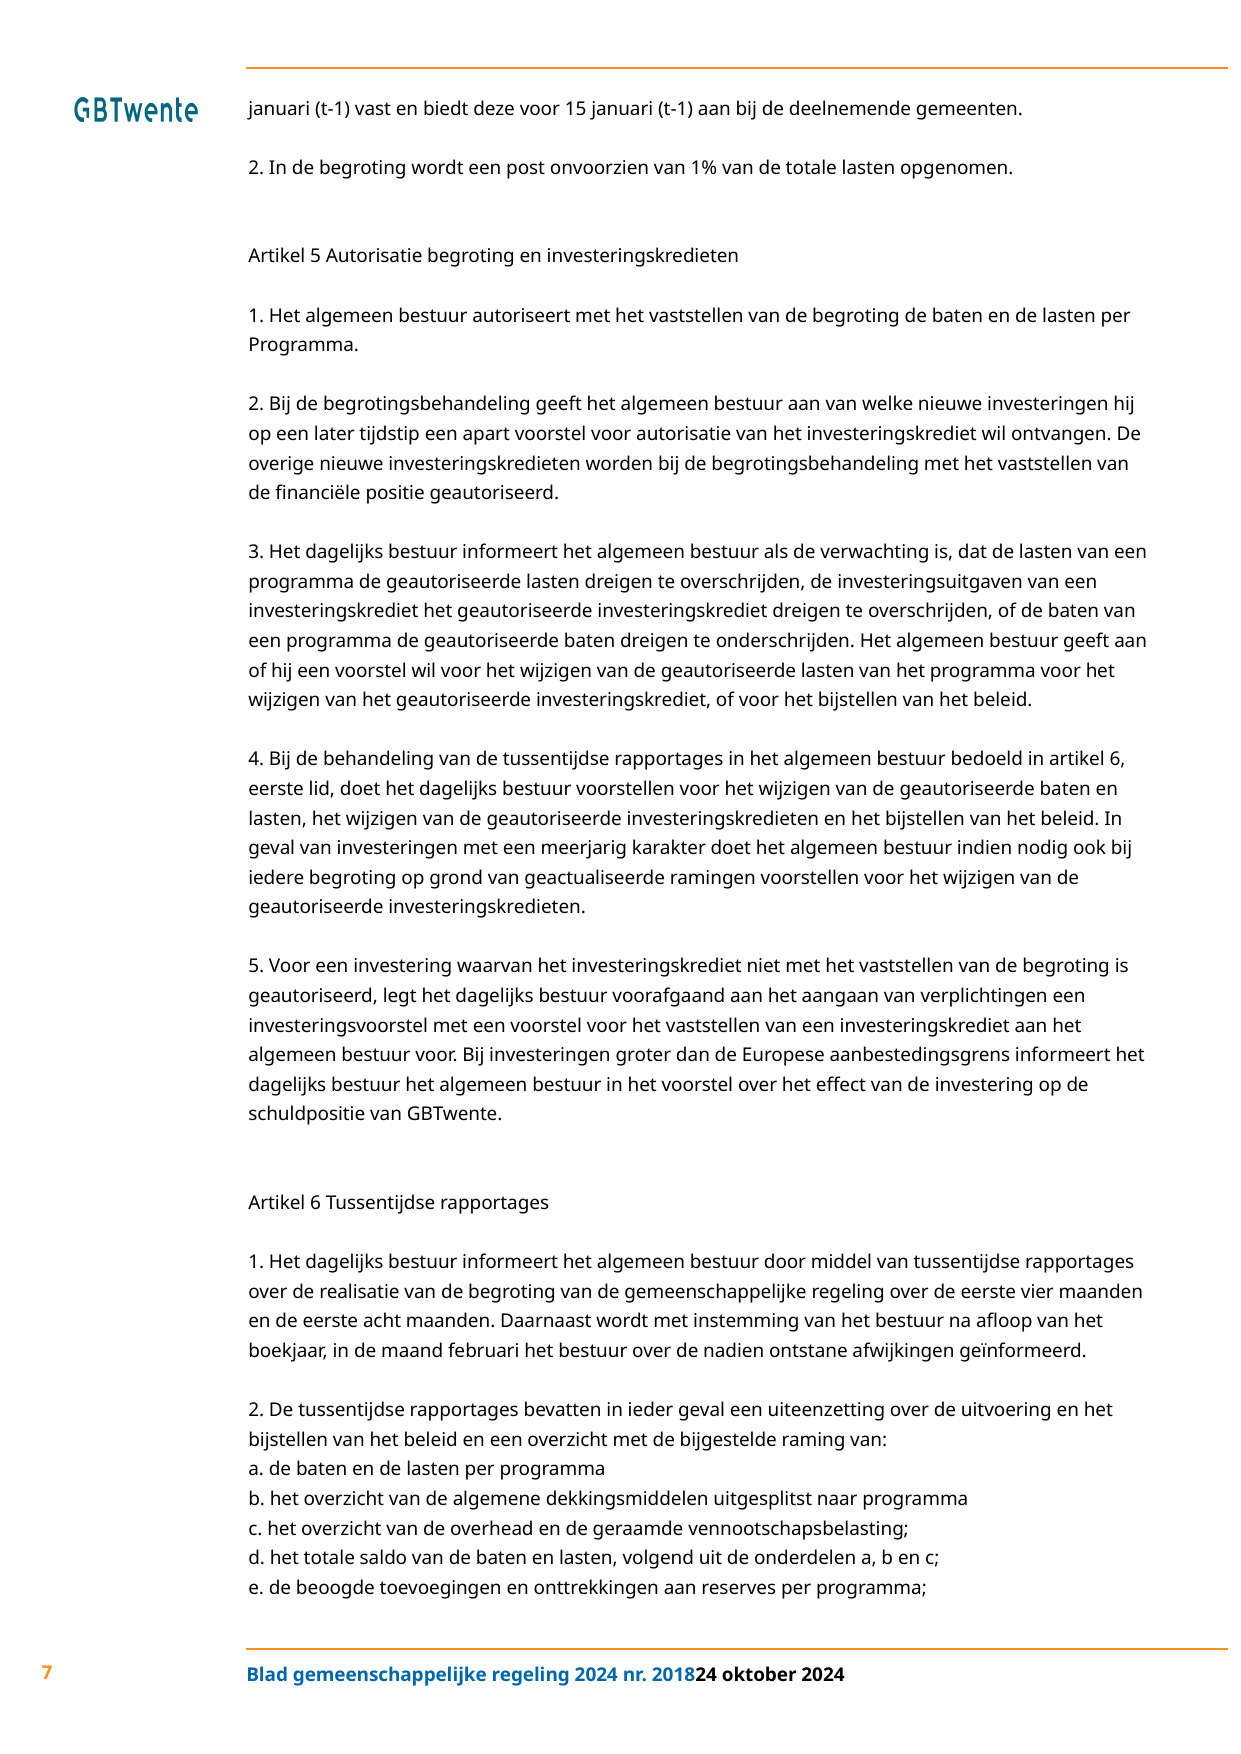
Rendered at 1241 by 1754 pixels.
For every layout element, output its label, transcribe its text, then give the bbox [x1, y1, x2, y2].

text 5. Voor een investering waarvan het investeringskrediet niet met het vaststellen van de begroting is geautoriseerd, legt het dagelijks bestuur voorafgaand aan het aangaan van verplichtingen een investeringsvoorstel met een voorstel voor het vaststellen van een investeringskrediet aan het algemeen bestuur voor. Bij investeringen groter dan de Europese aanbestedingsgrens informeert het dagelijks bestuur het algemeen bestuur in het voorstel over het effect van de investering op de schuldpositie van GBTwente. [248, 953, 1152, 1126]
text c. het overzicht van de overhead en de geraamde vennootschapsbelasting; [248, 1515, 1152, 1541]
text Artikel 6 Tussentijdse rapportages [248, 1189, 1152, 1215]
text 3. Het dagelijks bestuur informeert het algemeen bestuur als de verwachting is, dat de lasten van een programma de geautoriseerde lasten dreigen te overschrijden, de investeringsuitgaven van een investeringskrediet het geautoriseerde investeringskrediet dreigen te overschrijden, of de baten van een programma de geautoriseerde baten dreigen te onderschrijden. Het algemeen bestuur geeft aan of hij een voorstel wil voor het wijzigen van de geautoriseerde lasten van het programma voor het wijzigen van het geautoriseerde investeringskrediet, of voor het bijstellen van het beleid. [248, 538, 1152, 712]
text 2. In de begroting wordt een post onvoorzien van 1% van de totale lasten opgenomen. [248, 154, 1152, 180]
text e. de beoogde toevoegingen en onttrekkingen aan reserves per programma; [248, 1574, 1152, 1600]
text d. het totale saldo van de baten en lasten, volgend uit de onderdelen a, b en c; [248, 1544, 1152, 1570]
text 2. Bij de begrotingsbehandeling geeft het algemeen bestuur aan van welke nieuwe investeringen hij op een later tijdstip een apart voorstel voor autorisatie van het investeringskrediet wil ontvangen. De overige nieuwe investeringskredieten worden bij de begrotingsbehandeling met het vaststellen van de financiële positie geautoriseerd. [248, 391, 1152, 505]
text 4. Bij de behandeling van de tussentijdse rapportages in het algemeen bestuur bedoeld in artikel 6, eerste lid, doet het dagelijks bestuur voorstellen voor het wijzigen van de geautoriseerde baten en lasten, het wijzigen van de geautoriseerde investeringskredieten en het bijstellen van het beleid. In geval van investeringen met een meerjarig karakter doet het algemeen bestuur indien nodig ook bij iedere begroting op grond van geactualiseerde ramingen voorstellen voor het wijzigen van de geautoriseerde investeringskredieten. [248, 746, 1152, 919]
text b. het overzicht van de algemene dekkingsmiddelen uitgesplitst naar programma [248, 1485, 1152, 1511]
picture [41, 47, 231, 172]
text 1. Het algemeen bestuur autoriseert met het vaststellen van de begroting de baten en de lasten per Programma. [248, 302, 1152, 357]
text 1. Het dagelijks bestuur informeert het algemeen bestuur door middel van tussentijdse rapportages over de realisatie van de begroting van de gemeenschappelijke regeling over de eerste vier maanden en de eerste acht maanden. Daarnaast wordt met instemming van het bestuur na afloop van het boekjaar, in de maand februari het bestuur over de nadien ontstane afwijkingen geïnformeerd. [248, 1248, 1152, 1363]
text Artikel 5 Autorisatie begroting en investeringskredieten [248, 243, 1152, 268]
text a. de baten en de lasten per programma [248, 1456, 1152, 1481]
text januari (t-1) vast en biedt deze voor 15 januari (t-1) aan bij de deelnemende gemeenten. [248, 95, 1152, 121]
text 2. De tussentijdse rapportages bevatten in ieder geval een uiteenzetting over de uitvoering en het bijstellen van het beleid en een overzicht met de bijgestelde raming van: [248, 1396, 1152, 1452]
